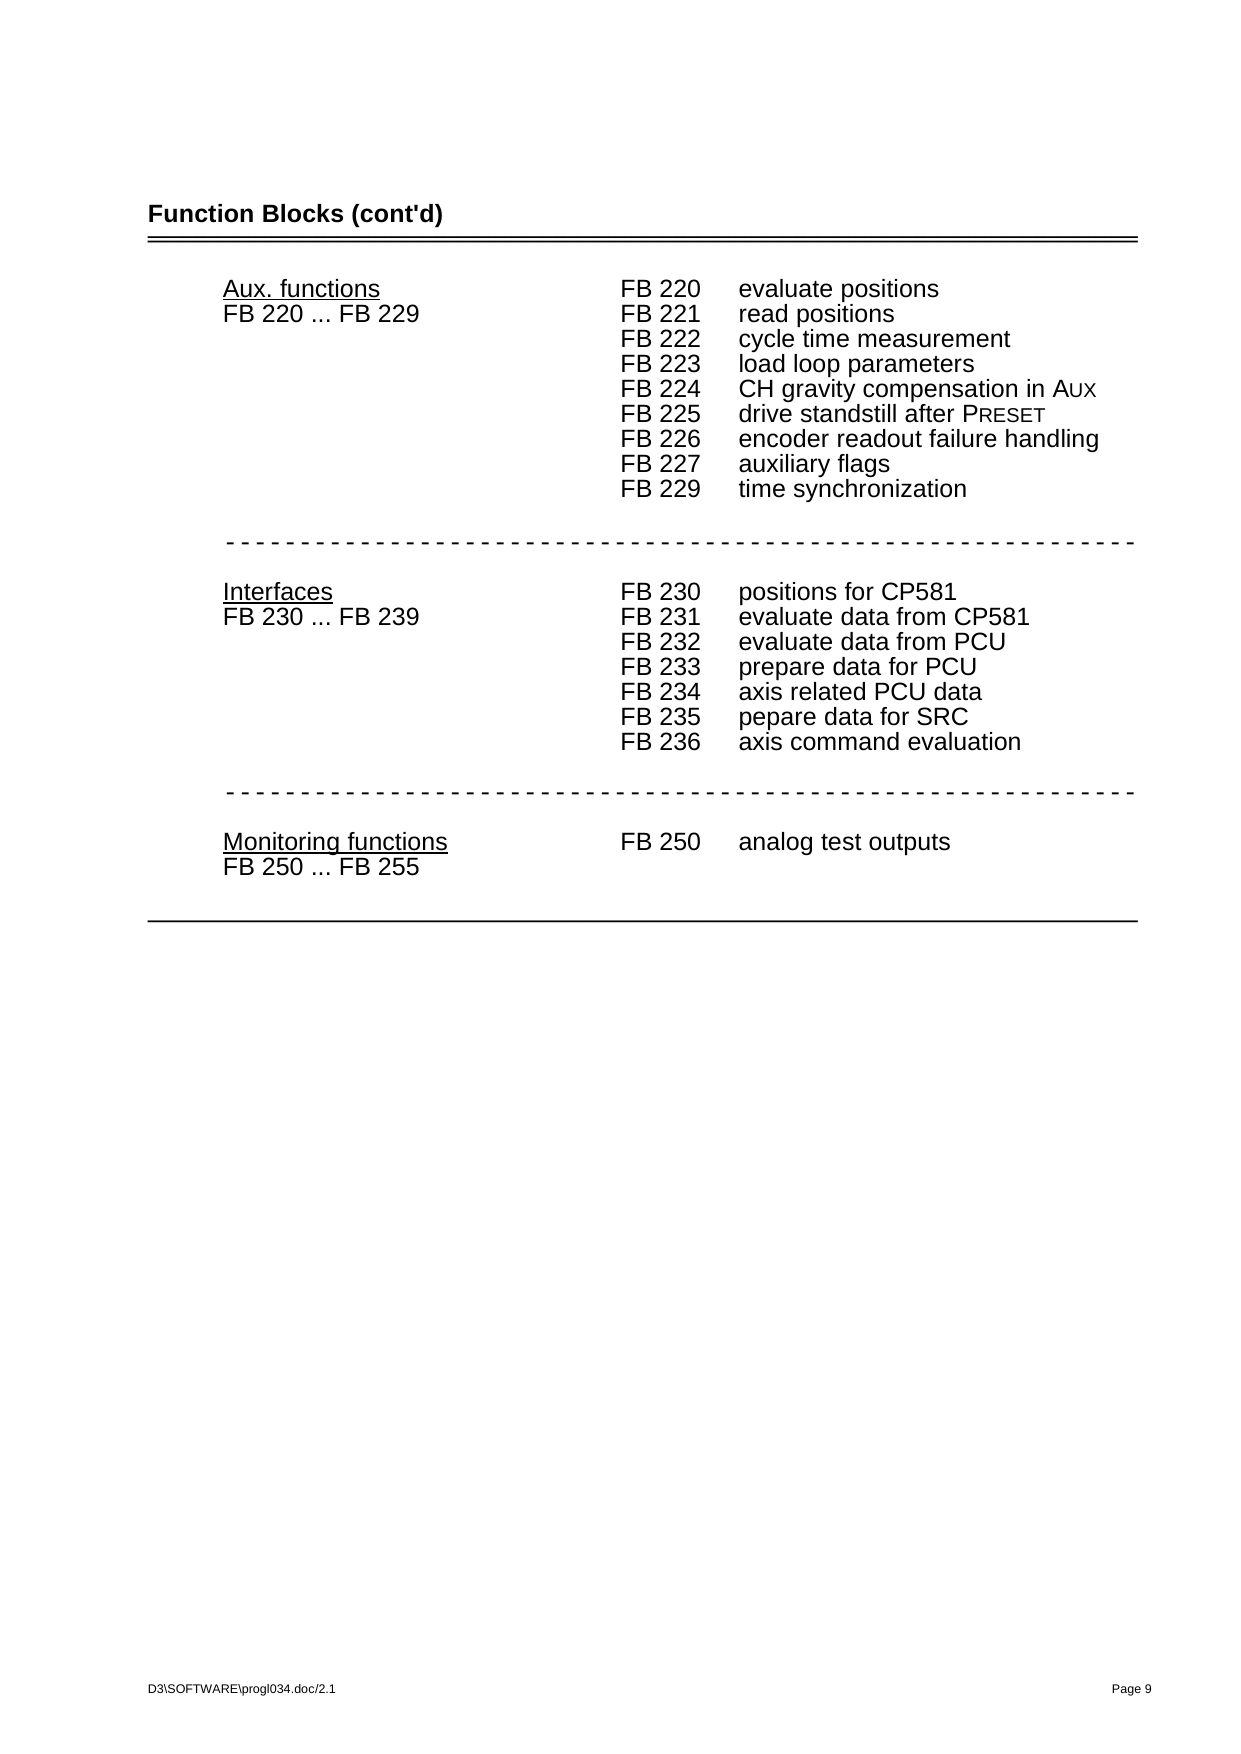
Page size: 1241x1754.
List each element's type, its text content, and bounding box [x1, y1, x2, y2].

text FB 250 ... FB 255 [148, 856, 1152, 881]
text FB 222 cycle time measurement [148, 327, 1152, 352]
text ------------------------------------------------------------- [148, 531, 1152, 556]
text FB 236 axis command evaluation [148, 731, 1152, 756]
text FB 232 evaluate data from PCU [148, 631, 1152, 656]
text ------------------------------------------------------------- [148, 781, 1152, 806]
text FB 230 ... FB 239 FB 231 evaluate data from CP581 [148, 606, 1152, 631]
text Aux. functions FB 220 evaluate positions [148, 277, 1152, 302]
text ══════════════════════════════════════════════════════════════════ [148, 227, 1152, 252]
text Interfaces FB 230 positions for CP581 [148, 581, 1152, 606]
text FB 223 load loop parameters FB 224 CH gravity compensation in Aux FB 225 drive standstill after Preset [148, 352, 1152, 427]
text FB 226 encoder readout failure handling FB 227 auxiliary flags FB 229 time synchronization [148, 427, 1152, 502]
text FB 233 prepare data for PCU [148, 656, 1152, 681]
text FB 220 ... FB 229 FB 221 read positions [148, 302, 1152, 327]
text FB 235 pepare data for SRC [148, 706, 1152, 731]
text FB 234 axis related PCU data [148, 681, 1152, 706]
text Monitoring functions FB 250 analog test outputs [148, 831, 1152, 856]
text Function Blocks (cont'd) [148, 202, 1152, 227]
text ────────────────────────────────────────────────────────────────── [148, 910, 1152, 935]
